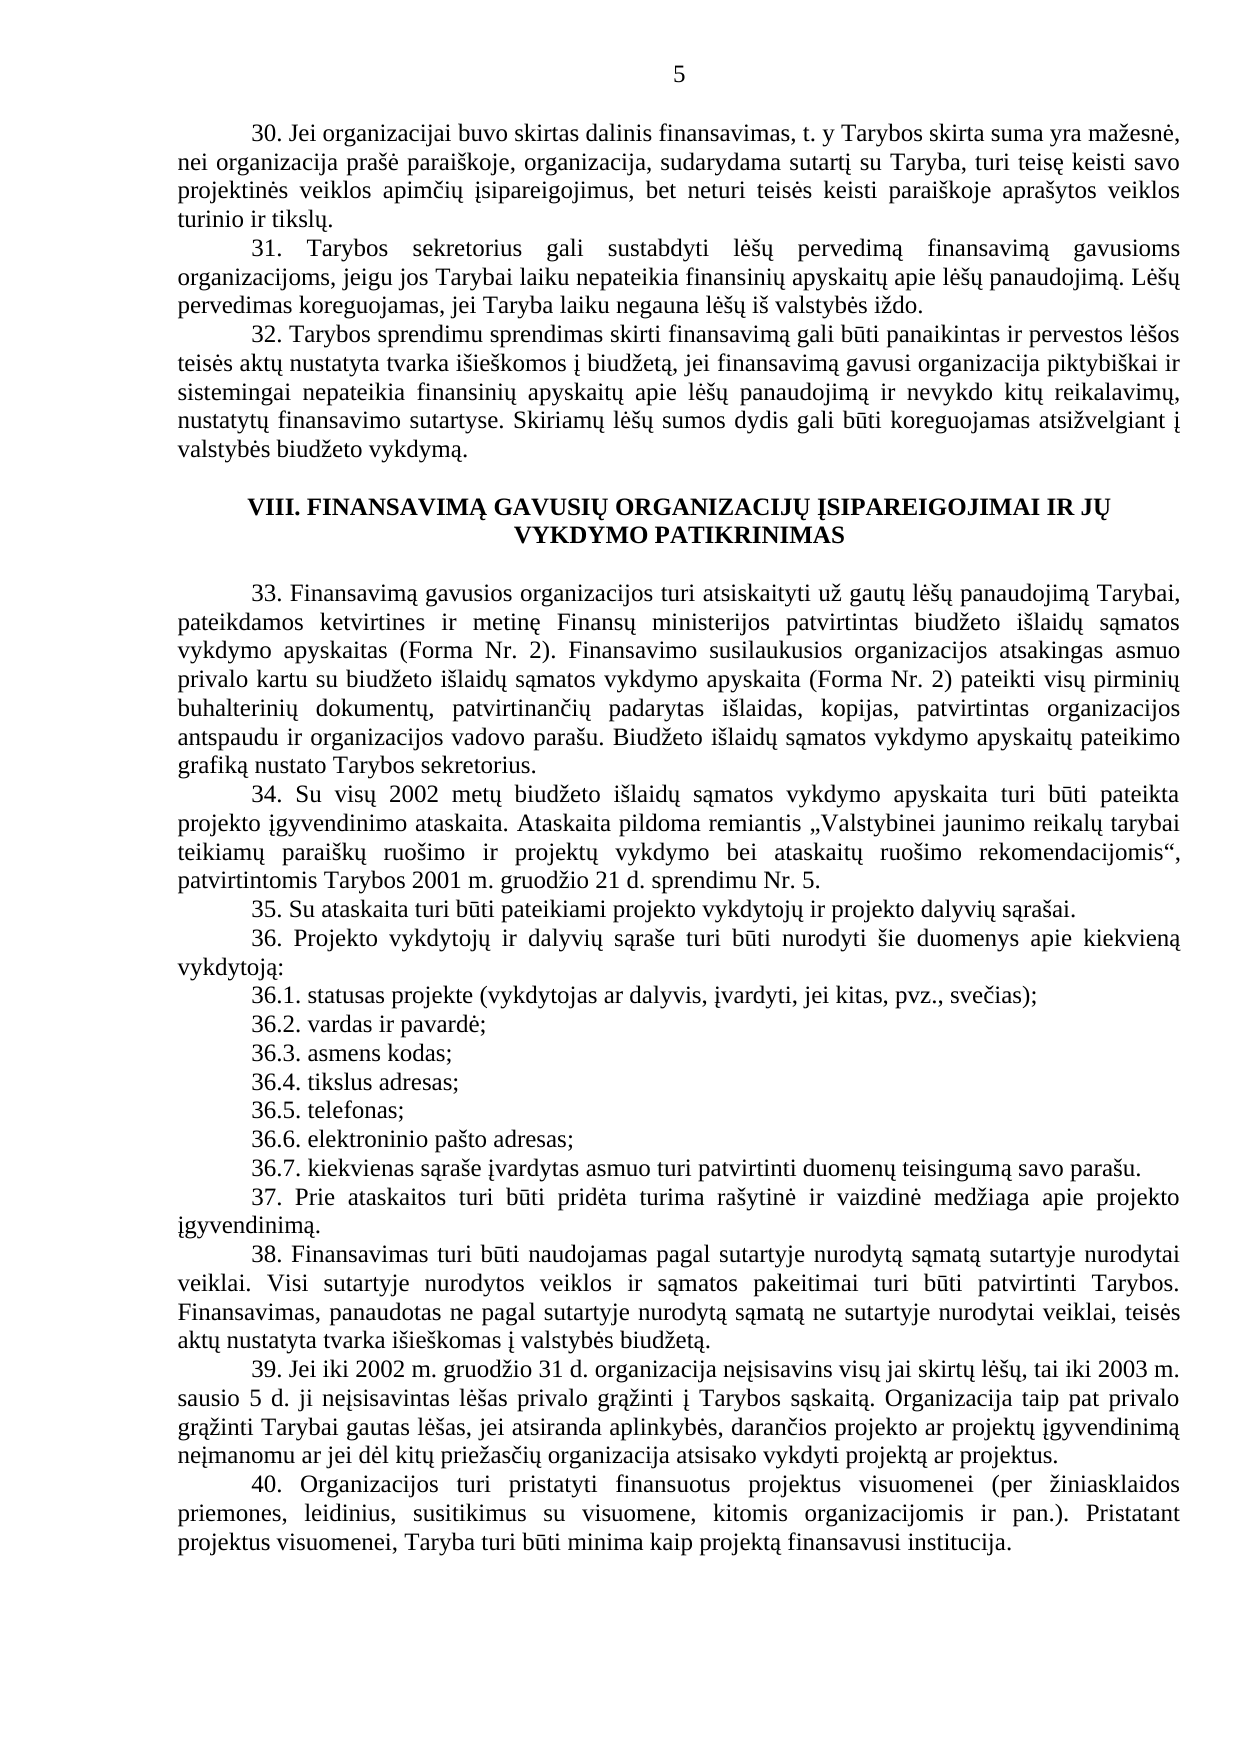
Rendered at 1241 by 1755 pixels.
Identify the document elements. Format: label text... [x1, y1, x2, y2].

text 32. Tarybos sprendimu sprendimas skirti finansavimą gali būti panaikintas ir pervestos lėšos teisės aktų nustatyta tvarka išieškomos į biudžetą, jei finansavimą gavusi organizacija piktybiškai ir sistemingai nepateikia finansinių apyskaitų apie lėšų panaudojimą ir nevykdo kitų reikalavimų, nustatytų finansavimo sutartyse. Skiriamų lėšų sumos dydis gali būti koreguojamas atsižvelgiant į valstybės biudžeto vykdymą. [177, 319, 1181, 463]
text 36.6. elektroninio pašto adresas; [177, 1124, 1181, 1153]
text 36.5. telefonas; [177, 1096, 1181, 1124]
text 36.1. statusas projekte (vykdytojas ar dalyvis, įvardyti, jei kitas, pvz., svečias); [177, 981, 1181, 1009]
text 33. Finansavimą gavusios organizacijos turi atsiskaityti už gautų lėšų panaudojimą Tarybai, pateikdamos ketvirtines ir metinę Finansų ministerijos patvirtintas biudžeto išlaidų sąmatos vykdymo apyskaitas (Forma Nr. 2). Finansavimo susilaukusios organizacijos atsakingas asmuo privalo kartu su biudžeto išlaidų sąmatos vykdymo apyskaita (Forma Nr. 2) pateikti visų pirminių buhalterinių dokumentų, patvirtinančių padarytas išlaidas, kopijas, patvirtintas organizacijos antspaudu ir organizacijos vadovo parašu. Biudžeto išlaidų sąmatos vykdymo apyskaitų pateikimo grafiką nustato Tarybos sekretorius. [177, 578, 1181, 779]
text 36.3. asmens kodas; [177, 1038, 1181, 1067]
text 37. Prie ataskaitos turi būti pridėta turima rašytinė ir vaizdinė medžiaga apie projekto įgyvendinimą. [177, 1182, 1181, 1239]
text 36. Projekto vykdytojų ir dalyvių sąraše turi būti nurodyti šie duomenys apie kiekvieną vykdytoją: [177, 923, 1181, 981]
text VIII. Finansavimą gavusių organizacijų įsipareigojimai ir jų vykdymo patikrinimas [177, 492, 1181, 549]
text 36.2. vardas ir pavardė; [177, 1009, 1181, 1038]
text 31. Tarybos sekretorius gali sustabdyti lėšų pervedimą finansavimą gavusioms organizacijoms, jeigu jos Tarybai laiku nepateikia finansinių apyskaitų apie lėšų panaudojimą. Lėšų pervedimas koreguojamas, jei Taryba laiku negauna lėšų iš valstybės iždo. [177, 233, 1181, 319]
text 35. Su ataskaita turi būti pateikiami projekto vykdytojų ir projekto dalyvių sąrašai. [177, 894, 1181, 923]
text 36.4. tikslus adresas; [177, 1067, 1181, 1096]
text 38. Finansavimas turi būti naudojamas pagal sutartyje nurodytą sąmatą sutartyje nurodytai veiklai. Visi sutartyje nurodytos veiklos ir sąmatos pakeitimai turi būti patvirtinti Tarybos. Finansavimas, panaudotas ne pagal sutartyje nurodytą sąmatą ne sutartyje nurodytai veiklai, teisės aktų nustatyta tvarka išieškomas į valstybės biudžetą. [177, 1239, 1181, 1354]
text 40. Organizacijos turi pristatyti finansuotus projektus visuomenei (per žiniasklaidos priemones, leidinius, susitikimus su visuomene, kitomis organizacijomis ir pan.). Pristatant projektus visuomenei, Taryba turi būti minima kaip projektą finansavusi institucija. [177, 1469, 1181, 1556]
text 36.7. kiekvienas sąraše įvardytas asmuo turi patvirtinti duomenų teisingumą savo parašu. [177, 1153, 1181, 1182]
text 34. Su visų 2002 metų biudžeto išlaidų sąmatos vykdymo apyskaita turi būti pateikta projekto įgyvendinimo ataskaita. Ataskaita pildoma remiantis „Valstybinei jaunimo reikalų tarybai teikiamų paraiškų ruošimo ir projektų vykdymo bei ataskaitų ruošimo rekomendacijomis“, patvirtintomis Tarybos 2001 m. gruodžio 21 d. sprendimu Nr. 5. [177, 779, 1181, 894]
text 30. Jei organizacijai buvo skirtas dalinis finansavimas, t. y Tarybos skirta suma yra mažesnė, nei organizacija prašė paraiškoje, organizacija, sudarydama sutartį su Taryba, turi teisę keisti savo projektinės veiklos apimčių įsipareigojimus, bet neturi teisės keisti paraiškoje aprašytos veiklos turinio ir tikslų. [177, 118, 1181, 233]
text 39. Jei iki 2002 m. gruodžio 31 d. organizacija neįsisavins visų jai skirtų lėšų, tai iki 2003 m. sausio 5 d. ji neįsisavintas lėšas privalo grąžinti į Tarybos sąskaitą. Organizacija taip pat privalo grąžinti Tarybai gautas lėšas, jei atsiranda aplinkybės, darančios projekto ar projektų įgyvendinimą neįmanomu ar jei dėl kitų priežasčių organizacija atsisako vykdyti projektą ar projektus. [177, 1354, 1181, 1469]
